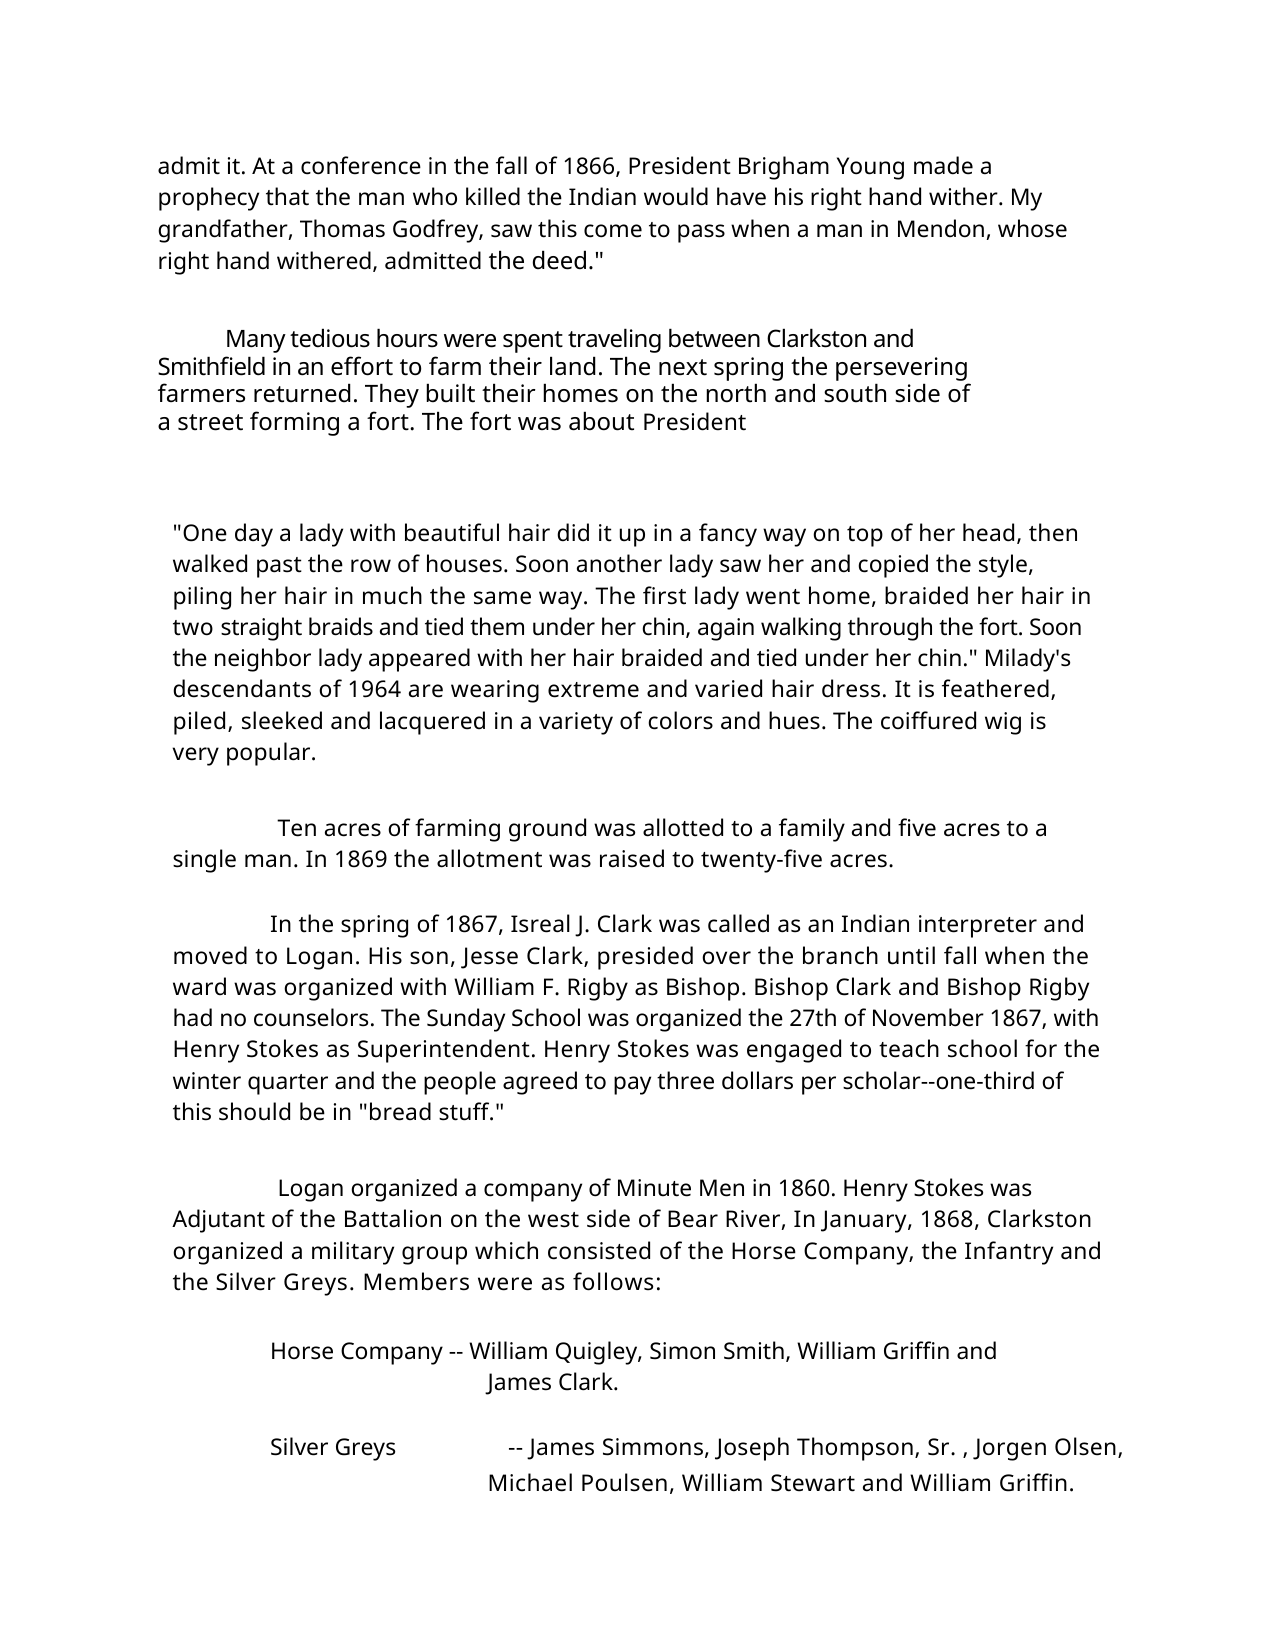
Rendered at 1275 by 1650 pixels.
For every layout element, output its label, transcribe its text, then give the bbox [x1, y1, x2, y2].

text "One day a lady with beautiful hair did it up in a fancy way on top of her head, then walked past the row of houses. Soon another lady saw her and copied the style, piling her hair in much the same way. The first lady went home, braided her hair in two straight braids and tied them under her chin, again walking through the fort. Soon the neighbor lady appeared with her hair braided and tied under her chin." Milady's des­cendants of 1964 are wearing extreme and varied hair dress. It is feathered, piled, sleeked and lacquered in a variety of colors and hues. The coiffured wig is very popu­lar. [172, 517, 1095, 767]
text admit it. At a conference in the fall of 1866, President Brigham Young made a prophecy that the man who killed the Indian would have his right hand wither. My grandfather, Thomas Godfrey, saw this come to pass when a man in Mendon, whose right hand withered, admitted the deed." [157, 150, 1080, 276]
text Silver Greys -- James Simmons, Joseph Thompson, Sr. , Jorgen Olsen, [270, 1431, 1125, 1462]
text In the spring of 1867, Isreal J. Clark was called as an Indian interpreter and moved to Logan. His son, Jesse Clark, presided over the branch until fall when the ward was organized with William F. Rigby as Bishop. Bishop Clark and Bishop Rigby had no counselors. The Sunday School was organized the 27th of November 1867, with Henry Stokes as Superintendent. Henry Stokes was engaged to teach school for the winter quarter and the people agreed to pay three dollars per scholar--one-third of this should be in "bread stuff." [172, 908, 1102, 1127]
text Horse Company -- William Quigley, Simon Smith, William Griffin and James Clark. [270, 1334, 1005, 1397]
text Michael Poulsen, William Stewart and William Griffin. [487, 1467, 1125, 1498]
text Ten acres of farming ground was allotted to a family and five acres to a single man. In 1869 the allotment was raised to twenty-five acres. [172, 812, 1110, 874]
text Logan organized a company of Minute Men in 1860. Henry Stokes was Adjutant of the Battalion on the west side of Bear River, In January, 1868, Clarkston organized a military group which consisted of the Horse Company, the Infantry and the Silver Greys. Members were as follows: [172, 1172, 1110, 1297]
text Many tedious hours were spent traveling between Clarkston and Smithfield in an effort to farm their land. The next spring the persevering farmers returned. They built their homes on the north and south side of a street forming a fort. The fort was about President [157, 325, 982, 436]
